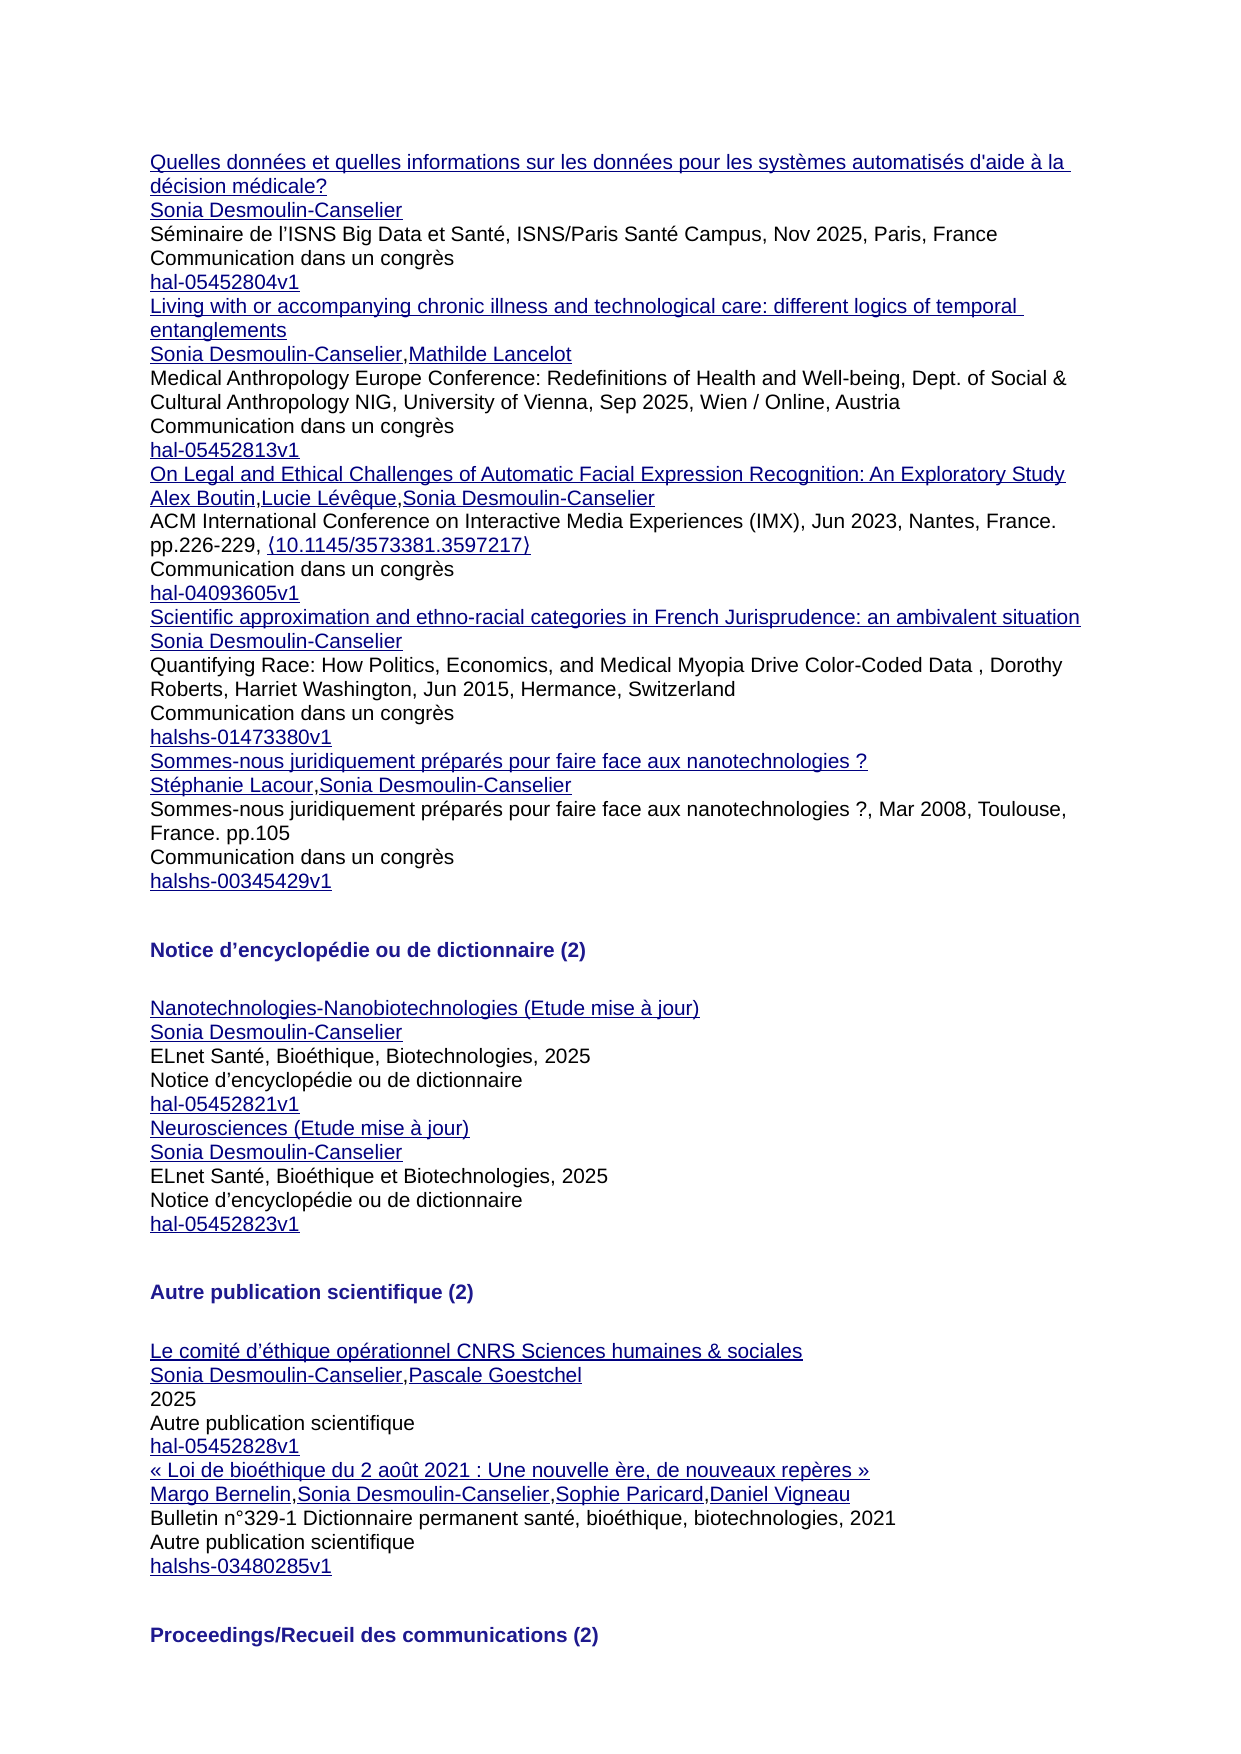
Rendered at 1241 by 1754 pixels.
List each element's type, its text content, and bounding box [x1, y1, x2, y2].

table_cell Sommes-nous juridiquement préparés pour faire face aux nanotechnologies ? Stéphanie Lacour,Sonia Desmoulin-Canselier Sommes-nous juridiquement préparés pour faire face aux nanotechnologies ?, Mar 2008, Toulouse, France. pp.105 Communication dans un congrès halshs-00345429v1 [150, 749, 1090, 893]
table_cell On Legal and Ethical Challenges of Automatic Facial Expression Recognition: An Exploratory Study Alex Boutin,Lucie Lévêque,Sonia Desmoulin-Canselier ACM International Conference on Interactive Media Experiences (IMX), Jun 2023, Nantes, France. pp.226-229, ⟨10.1145/3573381.3597217⟩ Communication dans un congrès hal-04093605v1 [150, 461, 1090, 605]
table_header Le comité d’éthique opérationnel CNRS Sciences humaines & sociales Sonia Desmoulin-Canselier,Pascale Goestchel 2025 Autre publication scientifique hal-05452828v1 [150, 1339, 1090, 1458]
table_header Nanotechnologies-Nanobiotechnologies (Etude mise à jour) Sonia Desmoulin-Canselier ELnet Santé, Bioéthique, Biotechnologies, 2025 Notice d’encyclopédie ou de dictionnaire hal-05452821v1 [150, 996, 1090, 1116]
table_cell Living with or accompanying chronic illness and technological care: different logics of temporal entanglements Sonia Desmoulin-Canselier,Mathilde Lancelot Medical Anthropology Europe Conference: Redefinitions of Health and Well-being, Dept. of Social & Cultural Anthropology NIG, University of Vienna, Sep 2025, Wien / Online, Austria Communication dans un congrès hal-05452813v1 [150, 294, 1090, 461]
table_cell Quelles données et quelles informations sur les données pour les systèmes automatisés d'aide à la décision médicale? Sonia Desmoulin-Canselier Séminaire de l’ISNS Big Data et Santé, ISNS/Paris Santé Campus, Nov 2025, Paris, France Communication dans un congrès hal-05452804v1 [150, 150, 1090, 294]
table_cell Scientific approximation and ethno-racial categories in French Jurisprudence: an ambivalent situation Sonia Desmoulin-Canselier Quantifying Race: How Politics, Economics, and Medical Myopia Drive Color-Coded Data , Dorothy Roberts, Harriet Washington, Jun 2015, Hermance, Switzerland Communication dans un congrès halshs-01473380v1 [150, 605, 1090, 749]
subtitle Autre publication scientifique (2) [150, 1280, 1090, 1304]
table_cell Neurosciences (Etude mise à jour) Sonia Desmoulin-Canselier ELnet Santé, Bioéthique et Biotechnologies, 2025 Notice d’encyclopédie ou de dictionnaire hal-05452823v1 [150, 1116, 1090, 1235]
subtitle Notice d’encyclopédie ou de dictionnaire (2) [150, 937, 1090, 961]
table_cell « Loi de bioéthique du 2 août 2021 : Une nouvelle ère, de nouveaux repères » Margo Bernelin,Sonia Desmoulin-Canselier,Sophie Paricard,Daniel Vigneau Bulletin n°329-1 Dictionnaire permanent santé, bioéthique, biotechnologies, 2021 Autre publication scientifique halshs-03480285v1 [150, 1458, 1090, 1578]
subtitle Proceedings/Recueil des communications (2) [150, 1623, 1090, 1647]
